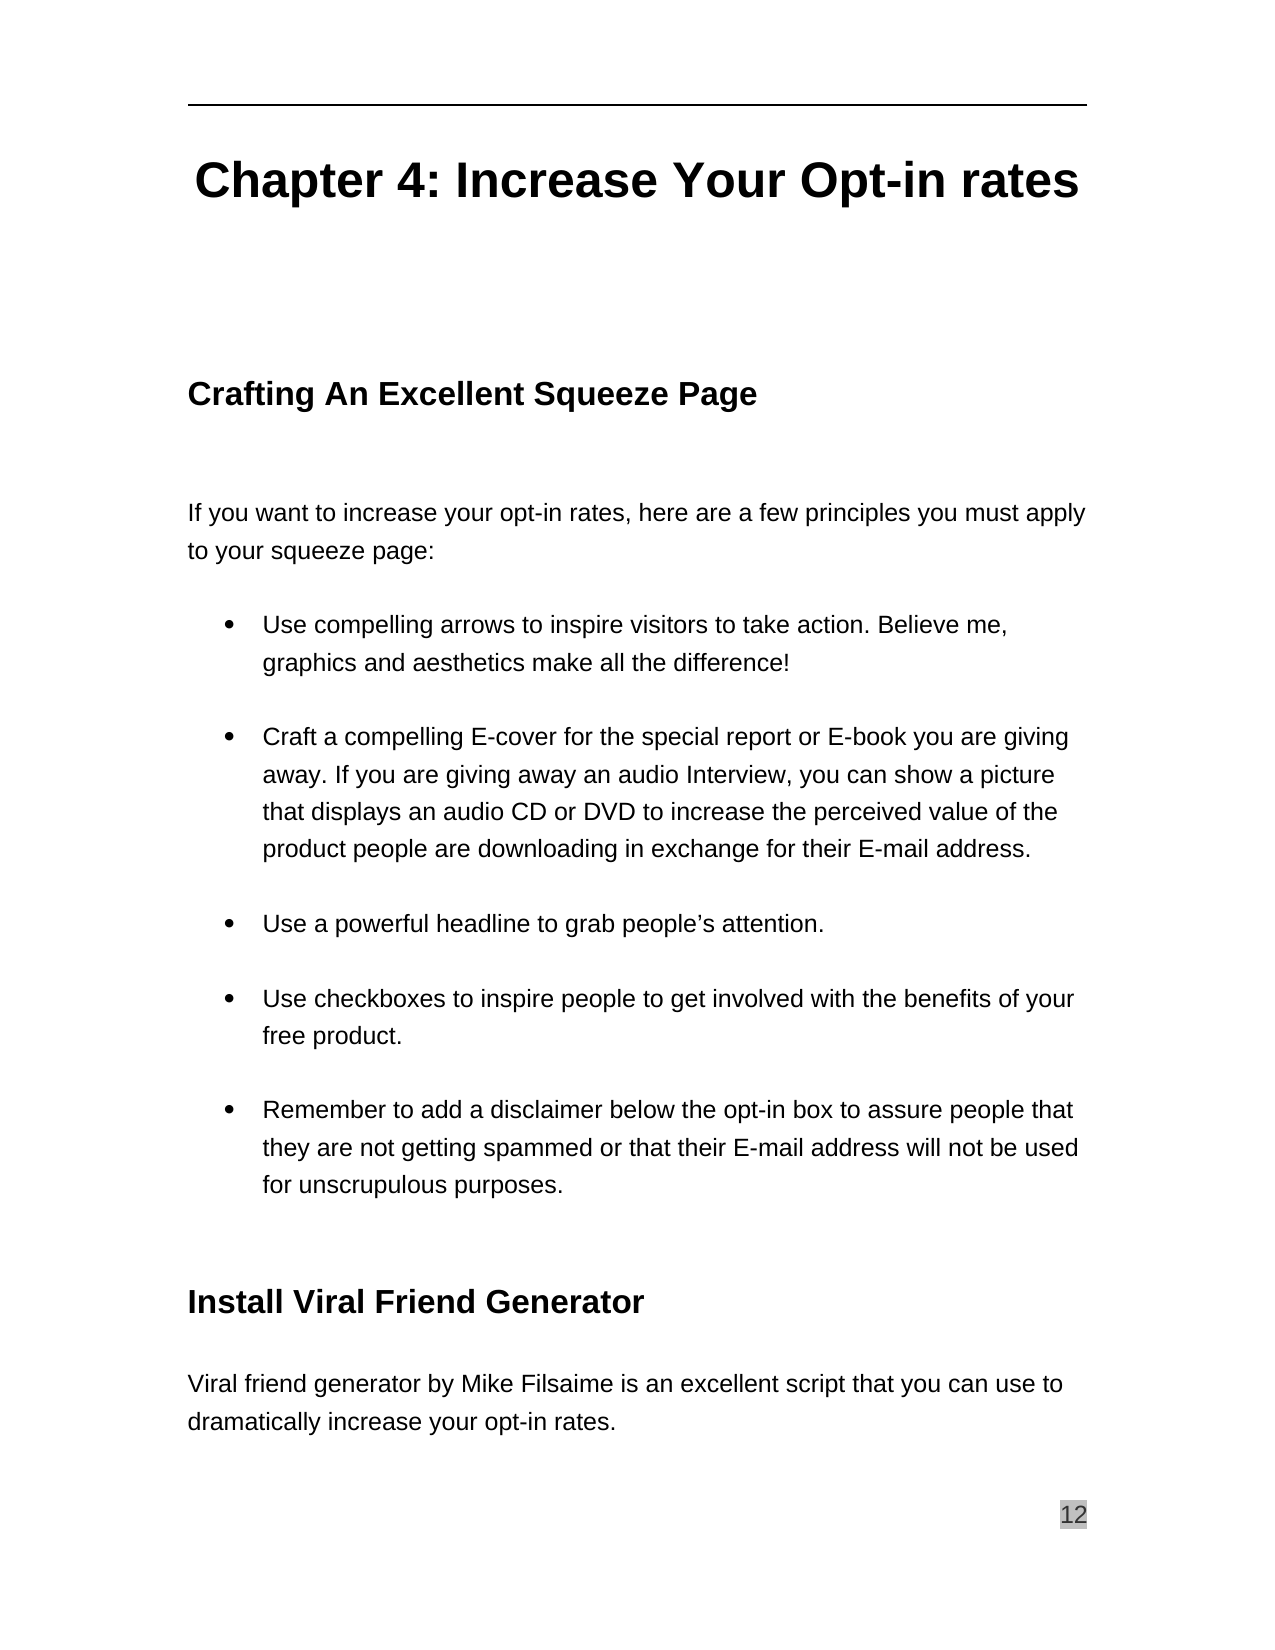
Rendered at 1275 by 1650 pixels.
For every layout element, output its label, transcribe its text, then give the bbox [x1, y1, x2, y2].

list Use a powerful headline to grab people’s attention. [225, 909, 1087, 938]
list Use compelling arrows to inspire visitors to take action. Believe me, graphics and aesthetics make all the difference! [225, 610, 1087, 676]
subtitle Crafting An Excellent Squeeze Page [187, 374, 1087, 412]
text If you want to increase your opt-in rates, here are a few principles you must apply to your squeeze page: [187, 498, 1087, 564]
subtitle Chapter 4: Increase Your Opt-in rates [187, 150, 1087, 207]
list Remember to add a disclaimer below the opt-in box to assure people that they are not getting spammed or that their E-mail address will not be used for unscrupulous purposes. [225, 1096, 1087, 1199]
text Viral friend generator by Mike Filsaime is an excellent script that you can use to dramatically increase your opt-in rates. [187, 1369, 1087, 1435]
list Use checkboxes to inspire people to get involved with the benefits of your free product. [225, 983, 1087, 1050]
list Craft a compelling E-cover for the special report or E-book you are giving away. If you are giving away an audio Interview, you can show a picture that displays an audio CD or DVD to increase the perceived value of the product people are downloading in exchange for their E-mail address. [225, 722, 1087, 863]
subtitle Install Viral Friend Generator [187, 1282, 1087, 1321]
